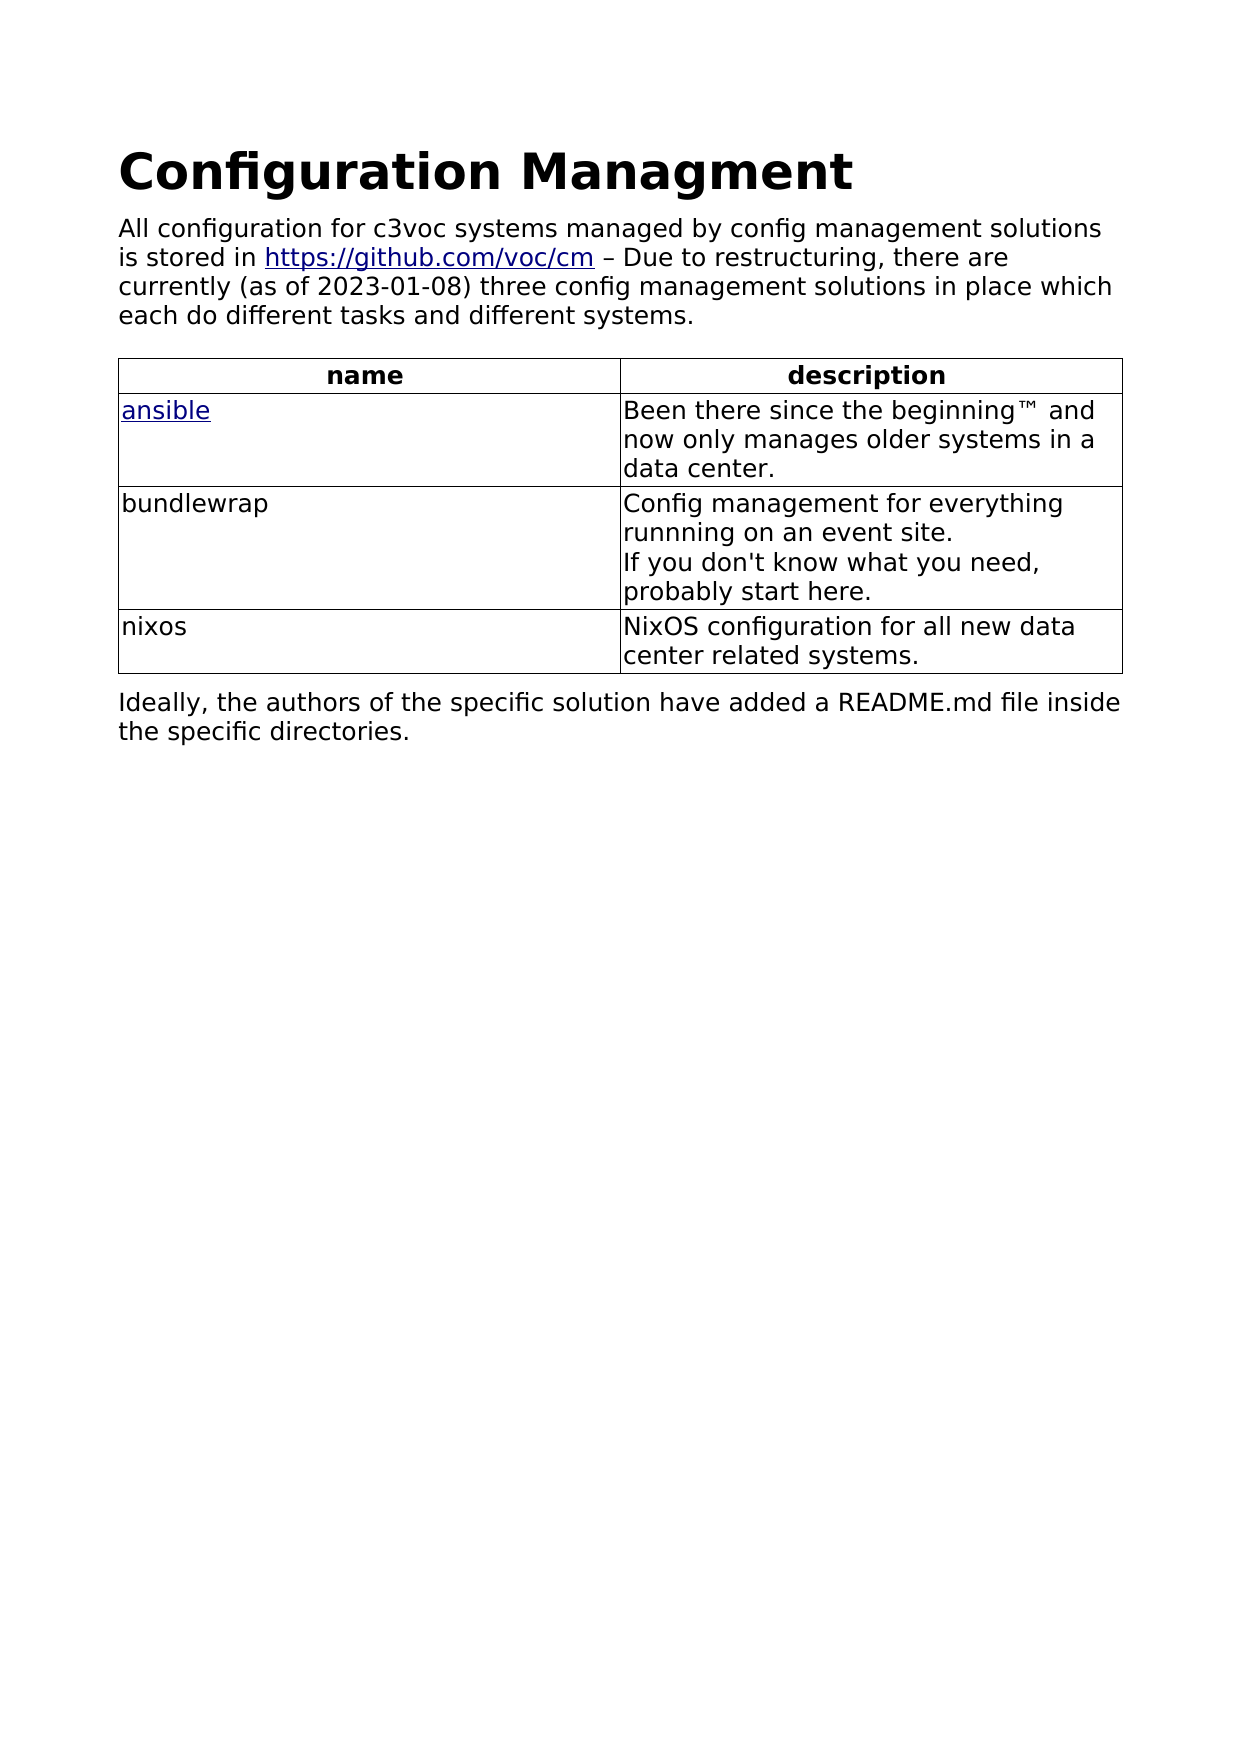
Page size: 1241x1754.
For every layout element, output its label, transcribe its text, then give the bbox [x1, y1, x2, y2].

table_cell Config management for everything runnning on an event site. If you don't know what you need, probably start here. [621, 487, 1122, 609]
table_header name [119, 359, 620, 393]
text Ideally, the authors of the specific solution have added a README.md file inside the specific directories. [118, 688, 1122, 746]
table_cell ansible [119, 394, 620, 486]
table_cell Been there since the beginning™ and now only manages older systems in a data center. [621, 394, 1122, 486]
table_cell NixOS configuration for all new data center related systems. [621, 610, 1122, 673]
subtitle Configuration Managment [118, 143, 1122, 201]
table_cell bundlewrap [119, 487, 620, 609]
text All configuration for c3voc systems managed by config management solutions is stored in https://github.com/voc/cm – Due to restructuring, there are currently (as of 2023-01-08) three config management solutions in place which each do different tasks and different systems. [118, 214, 1122, 331]
table_cell nixos [119, 610, 620, 673]
table_header description [621, 359, 1122, 393]
